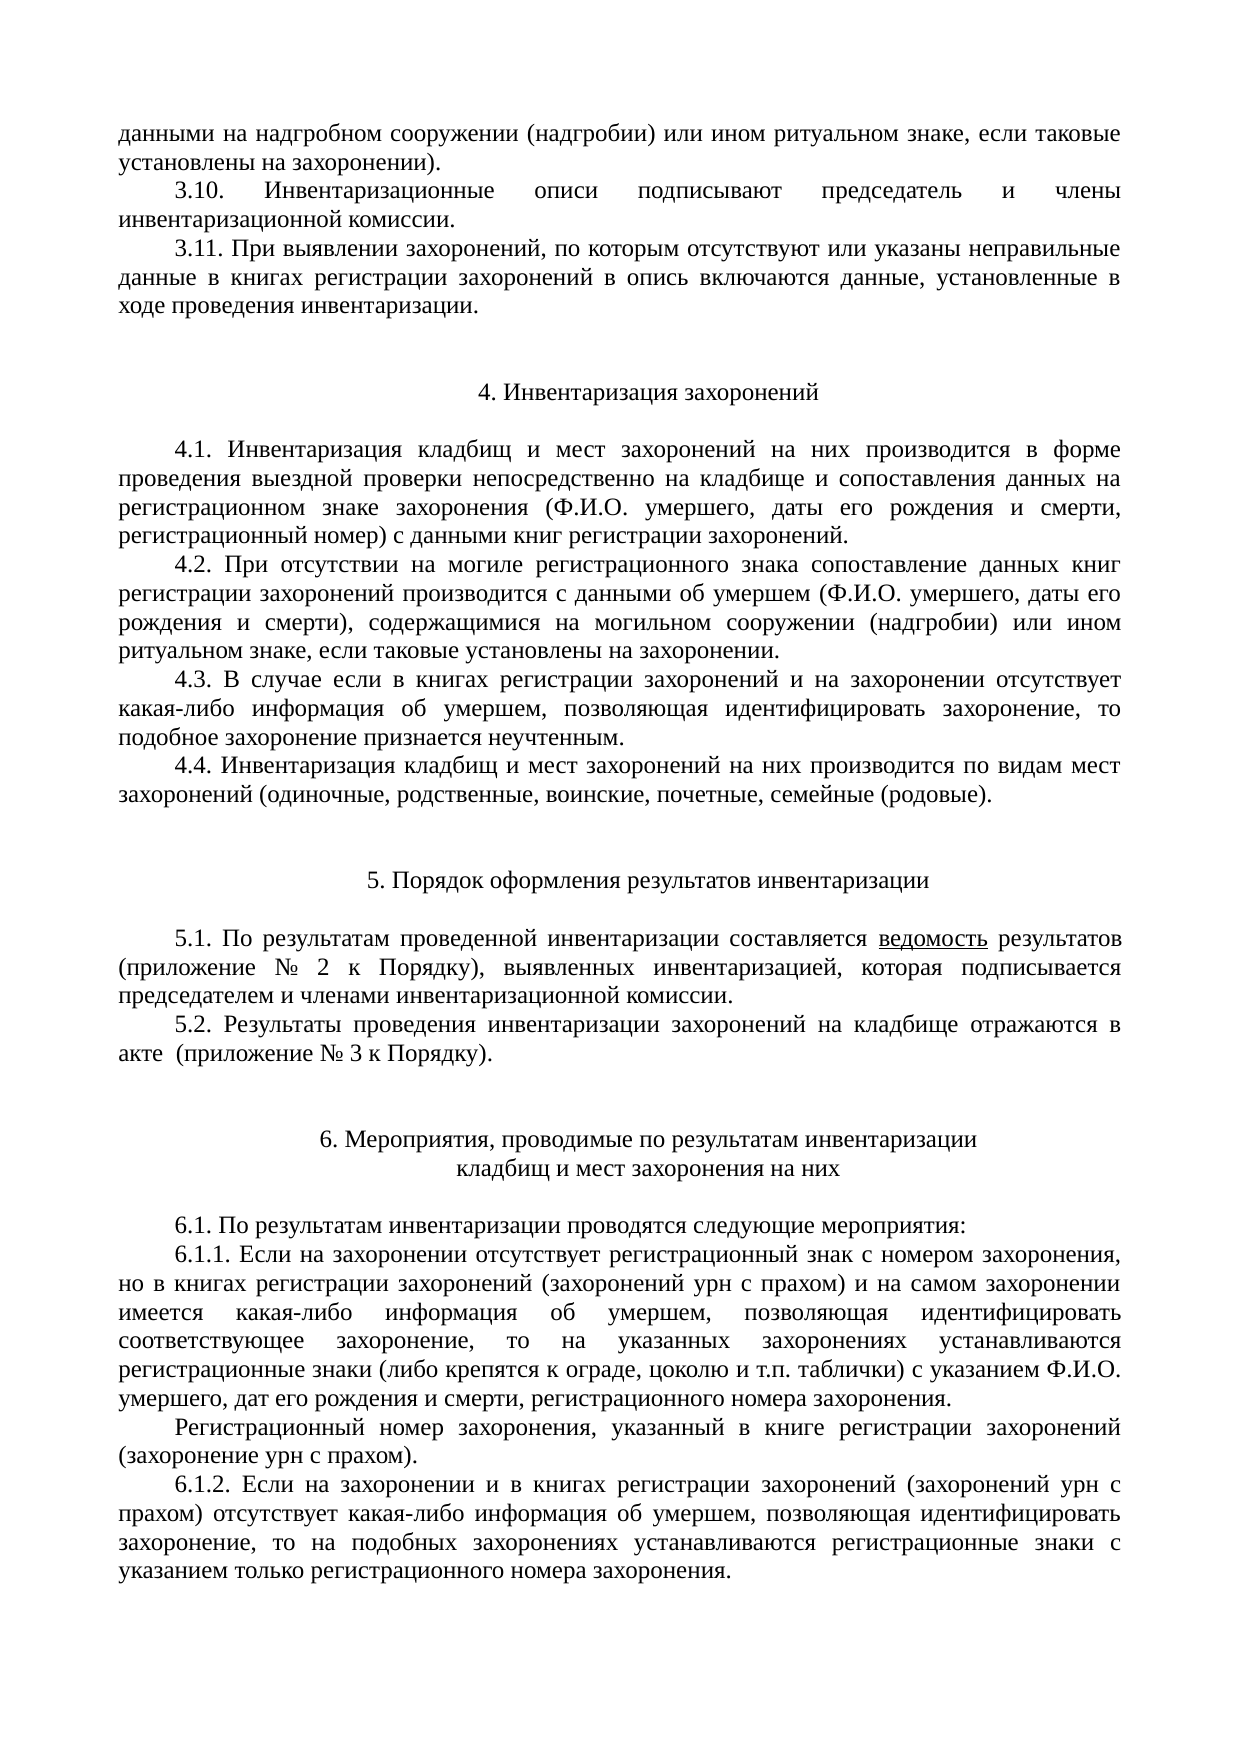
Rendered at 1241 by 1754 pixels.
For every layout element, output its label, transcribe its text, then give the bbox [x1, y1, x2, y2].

text 4.1. Инвентаризация кладбищ и мест захоронений на них производится в форме проведения выездной проверки непосредственно на кладбище и сопоставления данных на регистрационном знаке захоронения (Ф.И.О. умершего, даты его рождения и смерти, регистрационный номер) с данными книг регистрации захоронений. [118, 434, 1122, 549]
text 4. Инвентаризация захоронений [118, 377, 1122, 406]
text данными на надгробном сооружении (надгробии) или ином ритуальном знаке, если таковые установлены на захоронении). [118, 118, 1122, 176]
text кладбищ и мест захоронения на них [118, 1153, 1122, 1182]
text 3.11. При выявлении захоронений, по которым отсутствуют или указаны неправильные данные в книгах регистрации захоронений в опись включаются данные, установленные в ходе проведения инвентаризации. [118, 233, 1122, 319]
text 4.2. При отсутствии на могиле регистрационного знака сопоставление данных книг регистрации захоронений производится с данными об умершем (Ф.И.О. умершего, даты его рождения и смерти), содержащимися на могильном сооружении (надгробии) или ином ритуальном знаке, если таковые установлены на захоронении. [118, 549, 1122, 664]
text 3.10. Инвентаризационные описи подписывают председатель и члены инвентаризационной комиссии. [118, 176, 1122, 233]
text 5.1. По результатам проведенной инвентаризации составляется ведомость результатов (приложение № 2 к Порядку), выявленных инвентаризацией, которая подписывается председателем и членами инвентаризационной комиссии. [118, 923, 1122, 1009]
text 5.2. Результаты проведения инвентаризации захоронений на кладбище отражаются в акте (приложение № 3 к Порядку). [118, 1009, 1122, 1067]
text 4.4. Инвентаризация кладбищ и мест захоронений на них производится по видам мест захоронений (одиночные, родственные, воинские, почетные, семейные (родовые). [118, 751, 1122, 808]
text 6. Мероприятия, проводимые по результатам инвентаризации [118, 1124, 1122, 1153]
text 4.3. В случае если в книгах регистрации захоронений и на захоронении отсутствует какая-либо информация об умершем, позволяющая идентифицировать захоронение, то подобное захоронение признается неучтенным. [118, 664, 1122, 751]
text 6.1.1. Если на захоронении отсутствует регистрационный знак с номером захоронения, но в книгах регистрации захоронений (захоронений урн с прахом) и на самом захоронении имеется какая-либо информация об умершем, позволяющая идентифицировать соответствующее захоронение, то на указанных захоронениях устанавливаются регистрационные знаки (либо крепятся к ограде, цоколю и т.п. таблички) с указанием Ф.И.О. умершего, дат его рождения и смерти, регистрационного номера захоронения. [118, 1239, 1122, 1412]
text 6.1. По результатам инвентаризации проводятся следующие мероприятия: [118, 1211, 1122, 1239]
text 6.1.2. Если на захоронении и в книгах регистрации захоронений (захоронений урн с прахом) отсутствует какая-либо информация об умершем, позволяющая идентифицировать захоронение, то на подобных захоронениях устанавливаются регистрационные знаки с указанием только регистрационного номера захоронения. [118, 1469, 1122, 1584]
text Регистрационный номер захоронения, указанный в книге регистрации захоронений (захоронение урн с прахом). [118, 1412, 1122, 1469]
text 5. Порядок оформления результатов инвентаризации [118, 866, 1122, 894]
